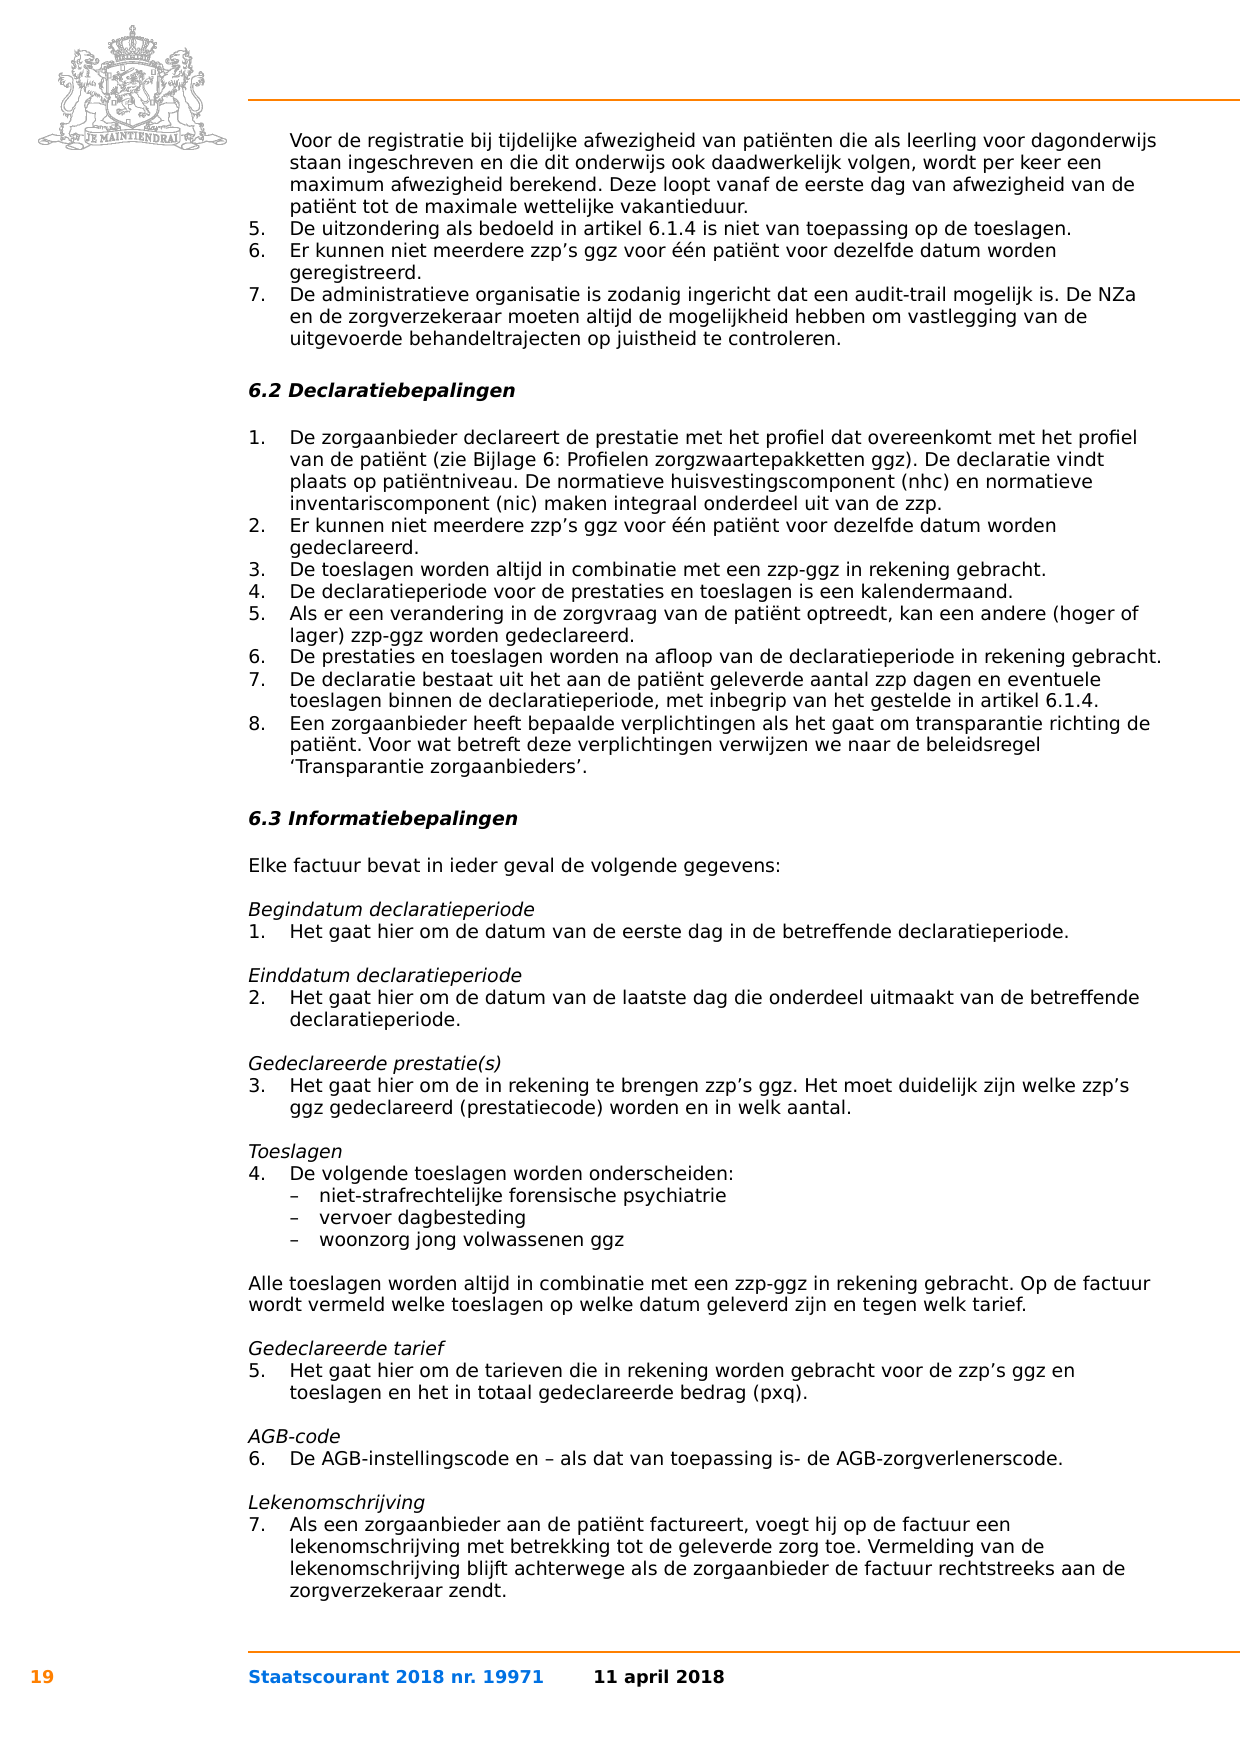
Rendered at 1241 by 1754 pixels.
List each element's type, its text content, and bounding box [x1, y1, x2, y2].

text 1. De zorgaanbieder declareert de prestatie met het profiel dat overeenkomt met het profiel van de patiënt (zie Bijlage 6: Profielen zorgzwaartepakketten ggz). De declaratie vindt plaats op patiëntniveau. De normatieve huisvestingscomponent (nhc) en normatieve inventariscomponent (nic) maken integraal onderdeel uit van de zzp. [248, 427, 1163, 514]
text 6. Er kunnen niet meerdere zzp’s ggz voor één patiënt voor dezelfde datum worden geregistreerd. [248, 240, 1163, 284]
subtitle Gedeclareerde tarief [248, 1338, 1163, 1360]
subtitle Gedeclareerde prestatie(s) [248, 1053, 1163, 1075]
subtitle 6.3 Informatiebepalingen [248, 808, 1163, 830]
text – woonzorg jong volwassenen ggz [289, 1228, 1163, 1251]
text Elke factuur bevat in ieder geval de volgende gegevens: [248, 855, 1163, 877]
text 4. De volgende toeslagen worden onderscheiden: [248, 1163, 1163, 1184]
subtitle Einddatum declaratieperiode [248, 965, 1163, 987]
text 3. Het gaat hier om de in rekening te brengen zzp’s ggz. Het moet duidelijk zijn welke zzp’s ggz gedeclareerd (prestatiecode) worden en in welk aantal. [248, 1075, 1163, 1119]
text 5. Het gaat hier om de tarieven die in rekening worden gebracht voor de zzp’s ggz en toeslagen en het in totaal gedeclareerde bedrag (pxq). [248, 1360, 1163, 1404]
picture [38, 25, 227, 150]
text 2. Het gaat hier om de datum van de laatste dag die onderdeel uitmaakt van de betreffende declaratieperiode. [248, 987, 1163, 1031]
text Alle toeslagen worden altijd in combinatie met een zzp-ggz in rekening gebracht. Op de factuur wordt vermeld welke toeslagen op welke datum geleverd zijn en tegen welk tarief. [248, 1272, 1163, 1316]
text – vervoer dagbesteding [289, 1207, 1163, 1228]
subtitle Toeslagen [248, 1141, 1163, 1163]
subtitle Lekenomschrijving [248, 1492, 1163, 1514]
text 6. De AGB-instellingscode en – als dat van toepassing is- de AGB-zorgverlenerscode. [248, 1448, 1163, 1470]
subtitle 6.2 Declaratiebepalingen [248, 380, 1163, 402]
text 4. De declaratieperiode voor de prestaties en toeslagen is een kalendermaand. [248, 581, 1163, 602]
text 7. Als een zorgaanbieder aan de patiënt factureert, voegt hij op de factuur een lekenomschrijving met betrekking tot de geleverde zorg toe. Vermelding van de lekenomschrijving blijft achterwege als de zorgaanbieder de factuur rechtstreeks aan de zorgverzekeraar zendt. [248, 1514, 1163, 1602]
text 5. De uitzondering als bedoeld in artikel 6.1.4 is niet van toepassing op de toeslagen. [248, 218, 1163, 240]
text – niet-strafrechtelijke forensische psychiatrie [289, 1184, 1163, 1207]
text 5. Als er een verandering in de zorgvraag van de patiënt optreedt, kan een andere (hoger of lager) zzp-ggz worden gedeclareerd. [248, 602, 1163, 646]
text 6. De prestaties en toeslagen worden na afloop van de declaratieperiode in rekening gebracht. [248, 646, 1163, 668]
subtitle Begindatum declaratieperiode [248, 899, 1163, 921]
subtitle AGB-code [248, 1426, 1163, 1448]
text 3. De toeslagen worden altijd in combinatie met een zzp-ggz in rekening gebracht. [248, 558, 1163, 581]
text 2. Er kunnen niet meerdere zzp’s ggz voor één patiënt voor dezelfde datum worden gedeclareerd. [248, 514, 1163, 558]
text Voor de registratie bij tijdelijke afwezigheid van patiënten die als leerling voor dagonderwijs staan ingeschreven en die dit onderwijs ook daadwerkelijk volgen, wordt per keer een maximum afwezigheid berekend. Deze loopt vanaf de eerste dag van afwezigheid van de patiënt tot de maximale wettelijke vakantieduur. [289, 130, 1163, 218]
text 7. De declaratie bestaat uit het aan de patiënt geleverde aantal zzp dagen en eventuele toeslagen binnen de declaratieperiode, met inbegrip van het gestelde in artikel 6.1.4. [248, 668, 1163, 712]
text 7. De administratieve organisatie is zodanig ingericht dat een audit-trail mogelijk is. De NZa en de zorgverzekeraar moeten altijd de mogelijkheid hebben om vastlegging van de uitgevoerde behandeltrajecten op juistheid te controleren. [248, 284, 1163, 350]
text 1. Het gaat hier om de datum van de eerste dag in de betreffende declaratieperiode. [248, 921, 1163, 943]
text 8. Een zorgaanbieder heeft bepaalde verplichtingen als het gaat om transparantie richting de patiënt. Voor wat betreft deze verplichtingen verwijzen we naar de beleidsregel ‘Transparantie zorgaanbieders’. [248, 712, 1163, 778]
